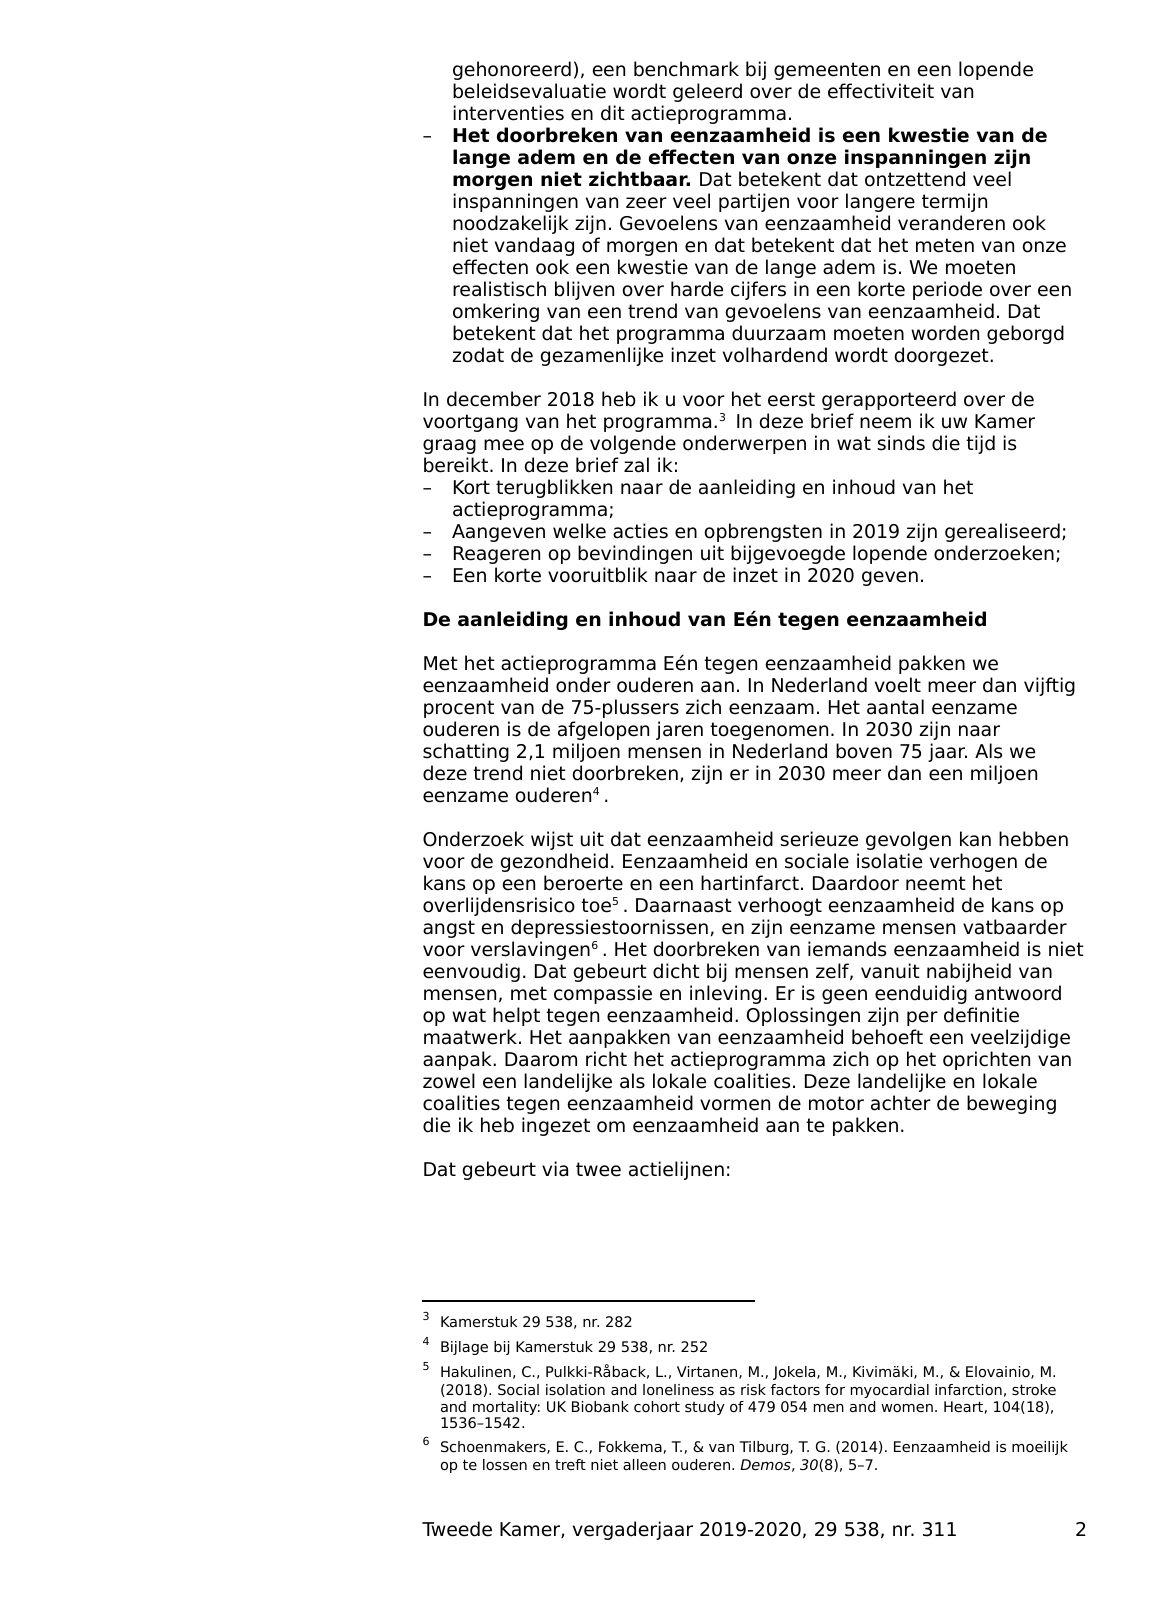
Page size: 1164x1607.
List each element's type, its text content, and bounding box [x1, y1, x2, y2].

text Dat gebeurt via twee actielijnen: [422, 1159, 1087, 1181]
text Kamerstuk 29 538, nr. 282 [422, 1310, 1087, 1332]
text – Kort terugblikken naar de aanleiding en inhoud van het actieprogramma; [422, 477, 1087, 521]
text Bijlage bij Kamerstuk 29 538, nr. 252 [422, 1335, 1087, 1357]
subtitle De aanleiding en inhoud van Eén tegen eenzaamheid [422, 609, 1087, 631]
text In december 2018 heb ik u voor het eerst gerapporteerd over de voortgang van het programma. In deze brief neem ik uw Kamer graag mee op de volgende onderwerpen in wat sinds die tijd is bereikt. In deze brief zal ik: [422, 389, 1087, 477]
text gehonoreerd), een benchmark bij gemeenten en een lopende beleidsevaluatie wordt geleerd over de effectiviteit van interventies en dit actieprogramma. [422, 59, 1087, 125]
text Schoenmakers, E. C., Fokkema, T., & van Tilburg, T. G. (2014). Eenzaamheid is moeilijk op te lossen en treft niet alleen ouderen. Demos, 30(8), 5–7. [422, 1435, 1087, 1474]
text – Een korte vooruitblik naar de inzet in 2020 geven. [422, 565, 1087, 587]
text – Reageren op bevindingen uit bijgevoegde lopende onderzoeken; [422, 543, 1087, 565]
text Met het actieprogramma Eén tegen eenzaamheid pakken we eenzaamheid onder ouderen aan. In Nederland voelt meer dan vijftig procent van de 75-plussers zich eenzaam. Het aantal eenzame ouderen is de afgelopen jaren toegenomen. In 2030 zijn naar schatting 2,1 miljoen mensen in Nederland boven 75 jaar. Als we deze trend niet doorbreken, zijn er in 2030 meer dan een miljoen eenzame ouderen. [422, 653, 1087, 807]
text – Het doorbreken van eenzaamheid is een kwestie van de lange adem en de effecten van onze inspanningen zijn morgen niet zichtbaar. Dat betekent dat ontzettend veel inspanningen van zeer veel partijen voor langere termijn noodzakelijk zijn. Gevoelens van eenzaamheid veranderen ook niet vandaag of morgen en dat betekent dat het meten van onze effecten ook een kwestie van de lange adem is. We moeten realistisch blijven over harde cijfers in een korte periode over een omkering van een trend van gevoelens van eenzaamheid. Dat betekent dat het programma duurzaam moeten worden geborgd zodat de gezamenlijke inzet volhardend wordt doorgezet. [422, 125, 1087, 367]
text Onderzoek wijst uit dat eenzaamheid serieuze gevolgen kan hebben voor de gezondheid. Eenzaamheid en sociale isolatie verhogen de kans op een beroerte en een hartinfarct. Daardoor neemt het overlijdensrisico toe. Daarnaast verhoogt eenzaamheid de kans op angst en depressiestoornissen, en zijn eenzame mensen vatbaarder voor verslavingen. Het doorbreken van iemands eenzaamheid is niet eenvoudig. Dat gebeurt dicht bij mensen zelf, vanuit nabijheid van mensen, met compassie en inleving. Er is geen eenduidig antwoord op wat helpt tegen eenzaamheid. Oplossingen zijn per definitie maatwerk. Het aanpakken van eenzaamheid behoeft een veelzijdige aanpak. Daarom richt het actieprogramma zich op het oprichten van zowel een landelijke als lokale coalities. Deze landelijke en lokale coalities tegen eenzaamheid vormen de motor achter de beweging die ik heb ingezet om eenzaamheid aan te pakken. [422, 829, 1087, 1137]
text – Aangeven welke acties en opbrengsten in 2019 zijn gerealiseerd; [422, 521, 1087, 543]
text Hakulinen, C., Pulkki-Råback, L., Virtanen, M., Jokela, M., Kivimäki, M., & Elovainio, M. (2018). Social isolation and loneliness as risk factors for myocardial infarction, stroke and mortality: UK Biobank cohort study of 479 054 men and women. Heart, 104(18), 1536–1542. [422, 1360, 1087, 1432]
